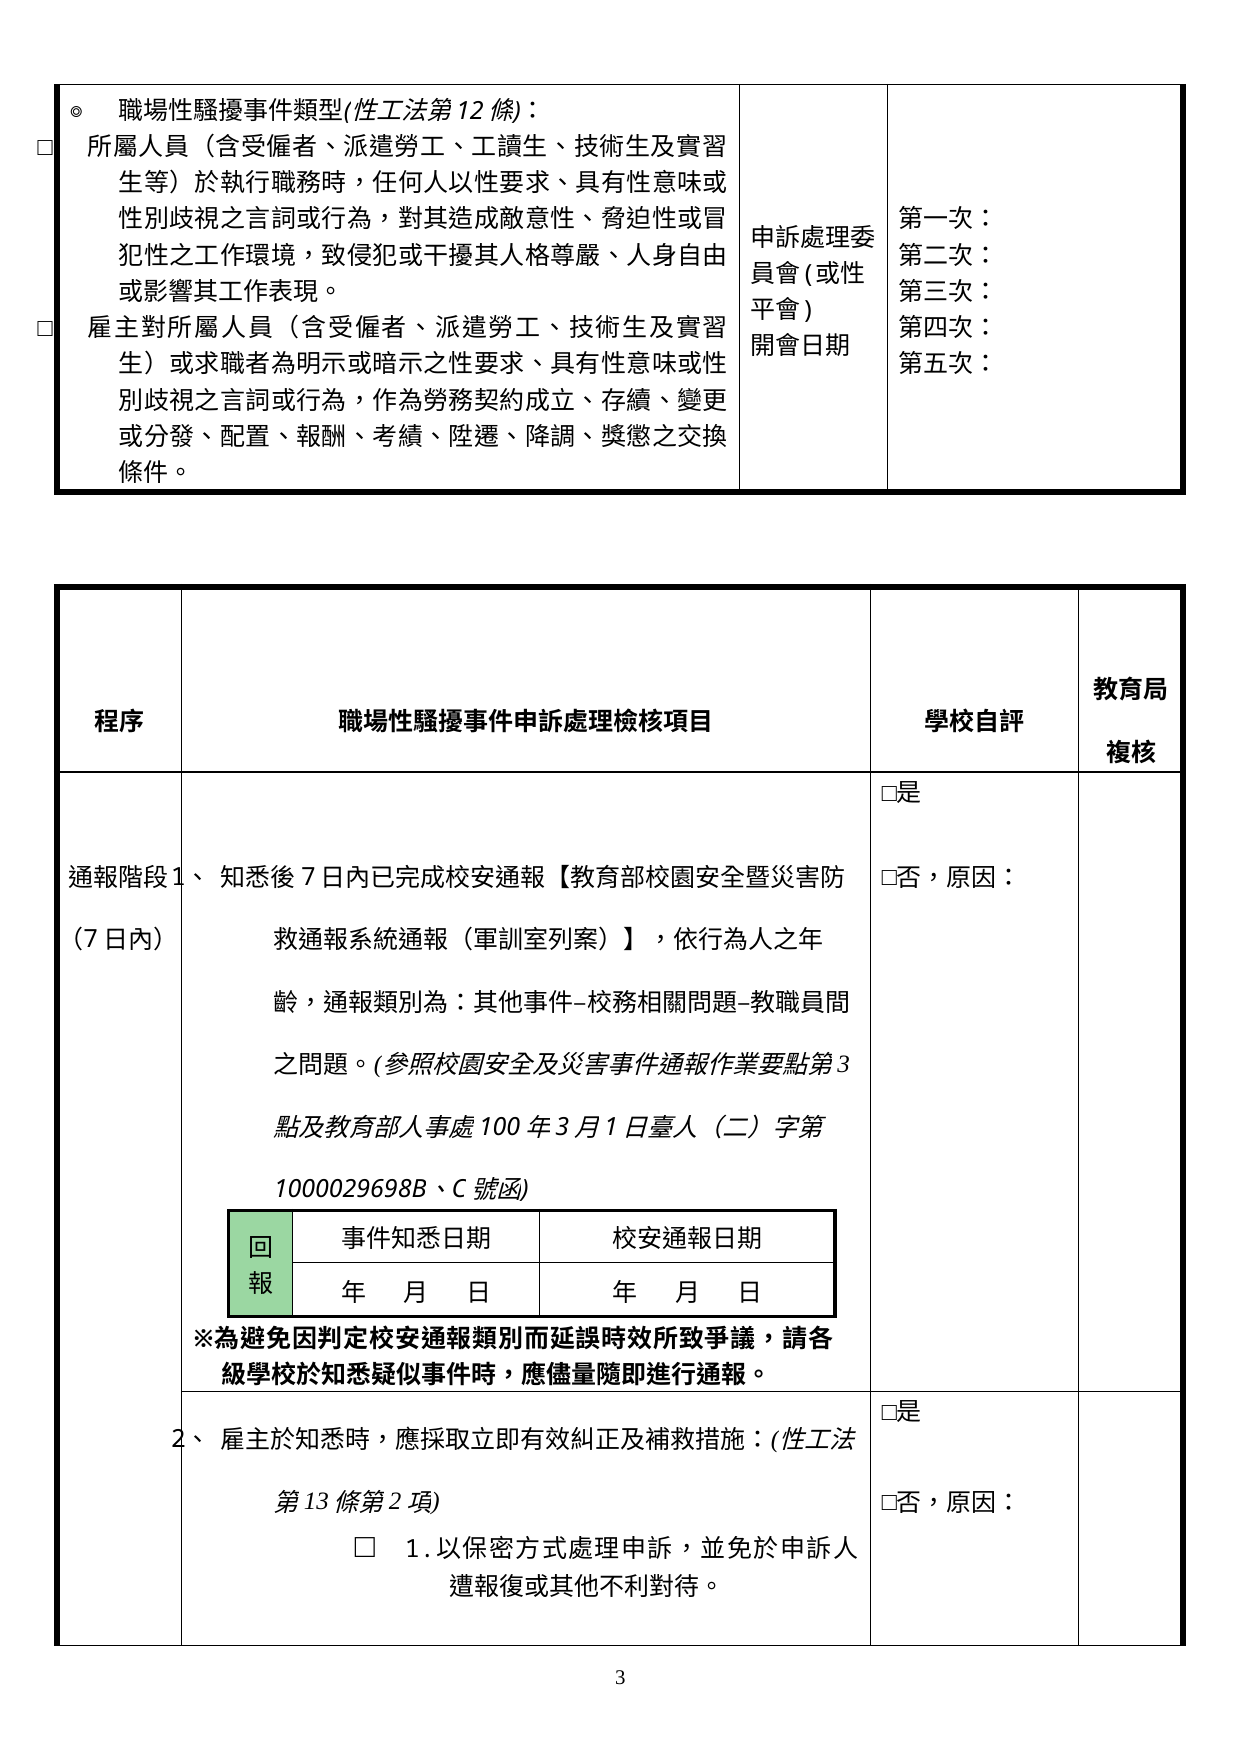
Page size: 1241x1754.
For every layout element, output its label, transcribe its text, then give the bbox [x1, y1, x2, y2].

table_header 學校自評 [871, 590, 1078, 771]
table_cell 雇主於知悉時，應採取立即有效糾正及補救措施：(性工法第13條第2項) 1.以保密方式處理申訴，並免於申訴人遭報復或其他不利對待。 2.保護受害人隱私及權利，以書面通知行為人不得與受害人私下接觸。 3.對所屬場域空間安全之維護或改善。 4.其他防治及改善措施。〔請簡述〕： [182, 1392, 870, 1645]
table_cell 年 月 日 [293, 1263, 539, 1315]
table_cell 申訴處理委員會(或性平會) 開會日期 [740, 85, 887, 489]
table_cell 通報階段 （7日內） [60, 773, 181, 1645]
table_header 職場性騷擾事件申訴處理檢核項目 [182, 590, 870, 771]
table_cell [1079, 1392, 1180, 1645]
table_cell 第一次： 第二次： 第三次： 第四次： 第五次： [888, 85, 1180, 489]
table_header 事件知悉日期 [293, 1212, 539, 1262]
table_cell □是 □否，原因： [871, 773, 1078, 1391]
table_cell 年 月 日 [540, 1263, 833, 1315]
table_cell □是 □否，原因： [871, 1392, 1078, 1645]
table_header 回報 [230, 1212, 292, 1315]
table_header 程序 [60, 590, 181, 771]
table_cell 知悉後7日內已完成校安通報【教育部校園安全暨災害防救通報系統通報（軍訓室列案）】，依行為人之年齡，通報類別為：其他事件–校務相關問題–教職員間之問題。(參照校園安全及災害事件通報作業要點第3點及教育部人事處100年3月1日臺人（二）字第1000029698B、C號函) ※為避免因判定校安通報類別而延誤時效所致爭議，請各級學校於知悉疑似事件時，應儘量隨即進行通報。 [182, 773, 870, 1391]
table_header 校安通報日期 [540, 1212, 833, 1262]
table_header 教育局複核 [1079, 590, 1180, 771]
table_cell [1079, 773, 1180, 1391]
table_cell 本案係屬： 申請調查案 檢舉案 職場性騷擾事件類型(性工法第12條)： 所屬人員（含受僱者、派遣勞工、工讀生、技術生及實習生等）於執行職務時，任何人以性要求、具有性意味或性別歧視之言詞或行為，對其造成敵意性、脅迫性或冒犯性之工作環境，致侵犯或干擾其人格尊嚴、人身自由或影響其工作表現。 雇主對所屬人員（含受僱者、派遣勞工、技術生及實習生）或求職者為明示或暗示之性要求、具有性意味或性別歧視之言詞或行為，作為勞務契約成立、存續、變更或分發、配置、報酬、考績、陞遷、降調、獎懲之交換條件。 [60, 85, 739, 489]
